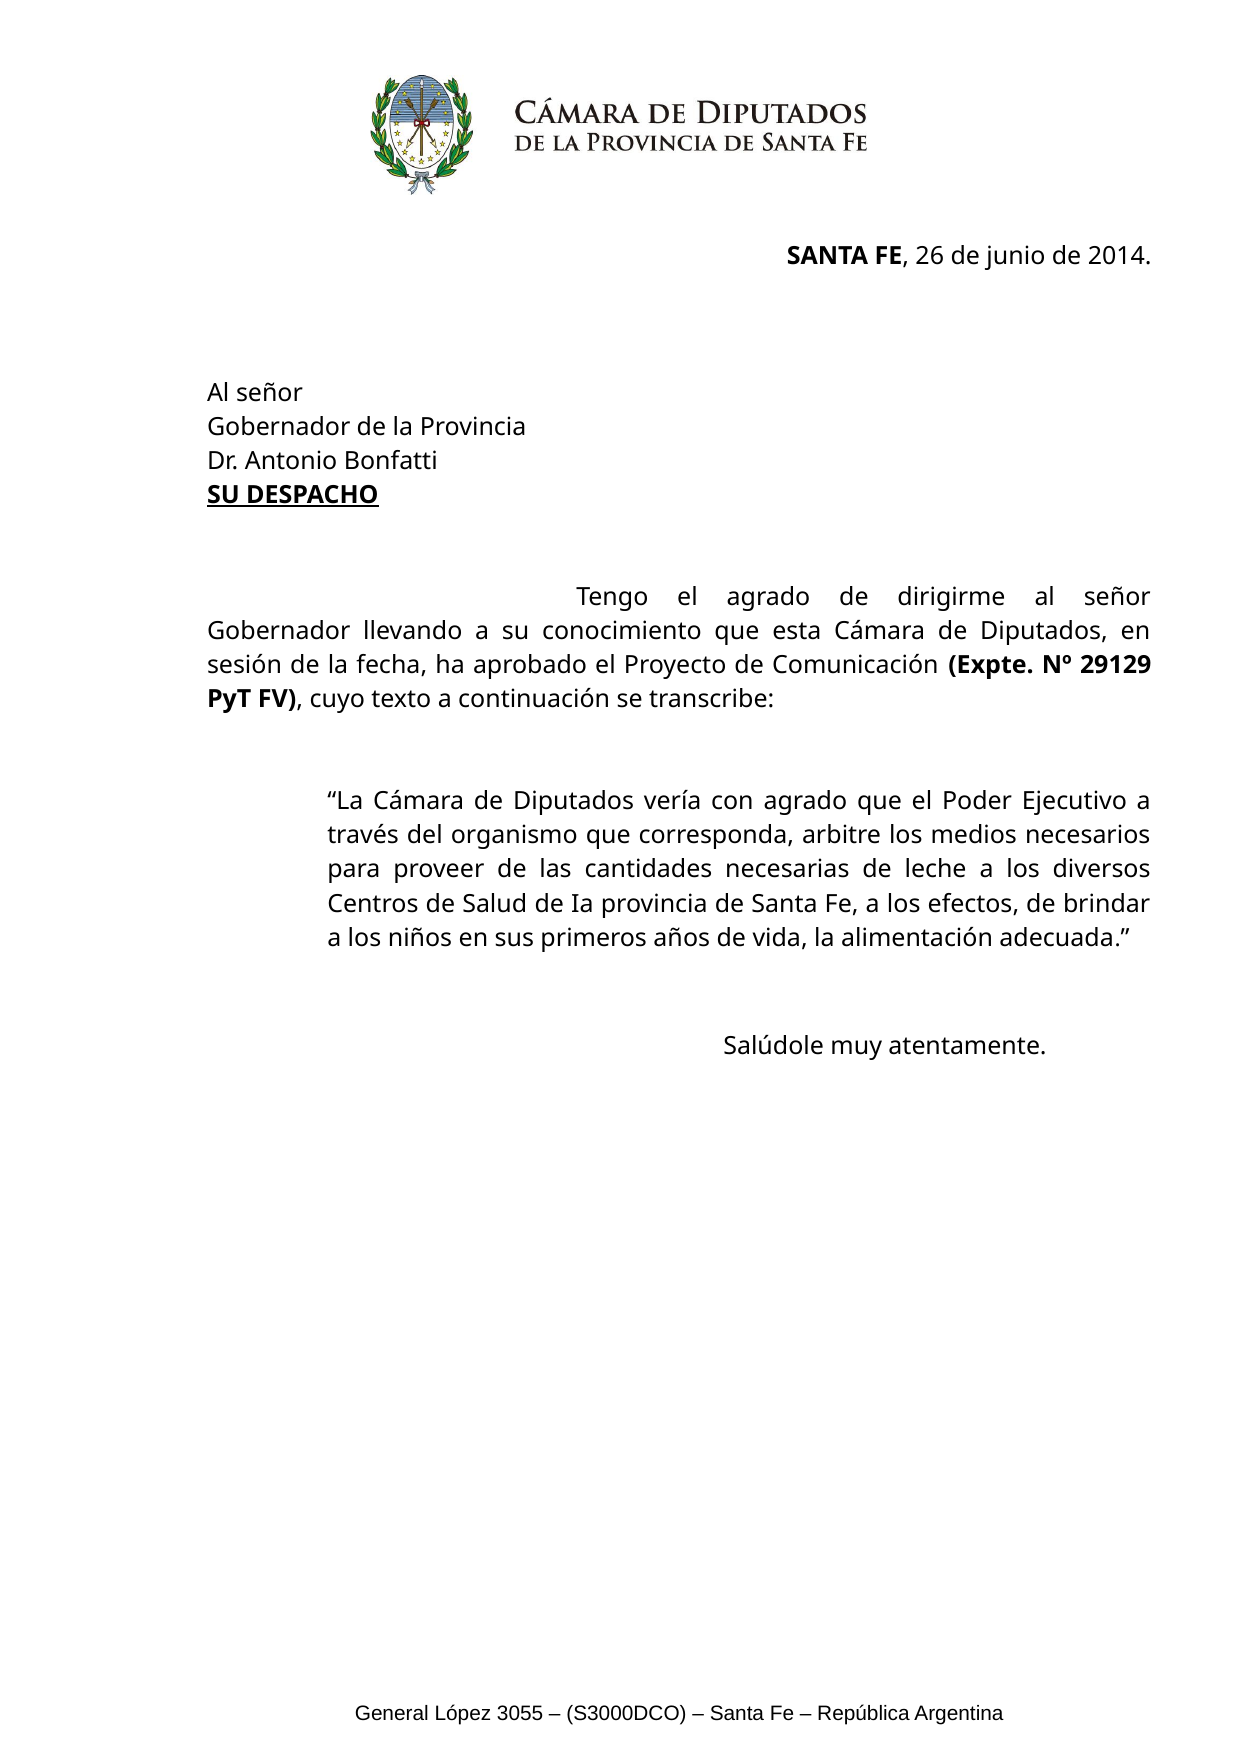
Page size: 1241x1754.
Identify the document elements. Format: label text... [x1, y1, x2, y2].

text Tengo el agrado de dirigirme al señor Gobernador llevando a su conocimiento que esta Cámara de Diputados, en sesión de la fecha, ha aprobado el Proyecto de Comunicación (Expte. Nº 29129 PyT FV), cuyo texto a continuación se transcribe: [207, 579, 1152, 715]
text Gobernador de la Provincia [207, 408, 1152, 442]
text Al señor [207, 374, 1152, 408]
text SANTA FE, 26 de junio de 2014. [207, 238, 1152, 272]
text SU DESPACHO [207, 476, 1152, 511]
text Salúdole muy atentamente. [649, 1027, 1152, 1061]
picture [370, 75, 867, 199]
text “La Cámara de Diputados vería con agrado que el Poder Ejecutivo a través del organismo que corresponda, arbitre los medios necesarios para proveer de las cantidades necesarias de leche a los diversos Centros de Salud de Ia provincia de Santa Fe, a los efectos, de brindar a los niños en sus primeros años de vida, la alimentación adecuada.” [327, 783, 1152, 953]
text Dr. Antonio Bonfatti [207, 442, 1152, 476]
